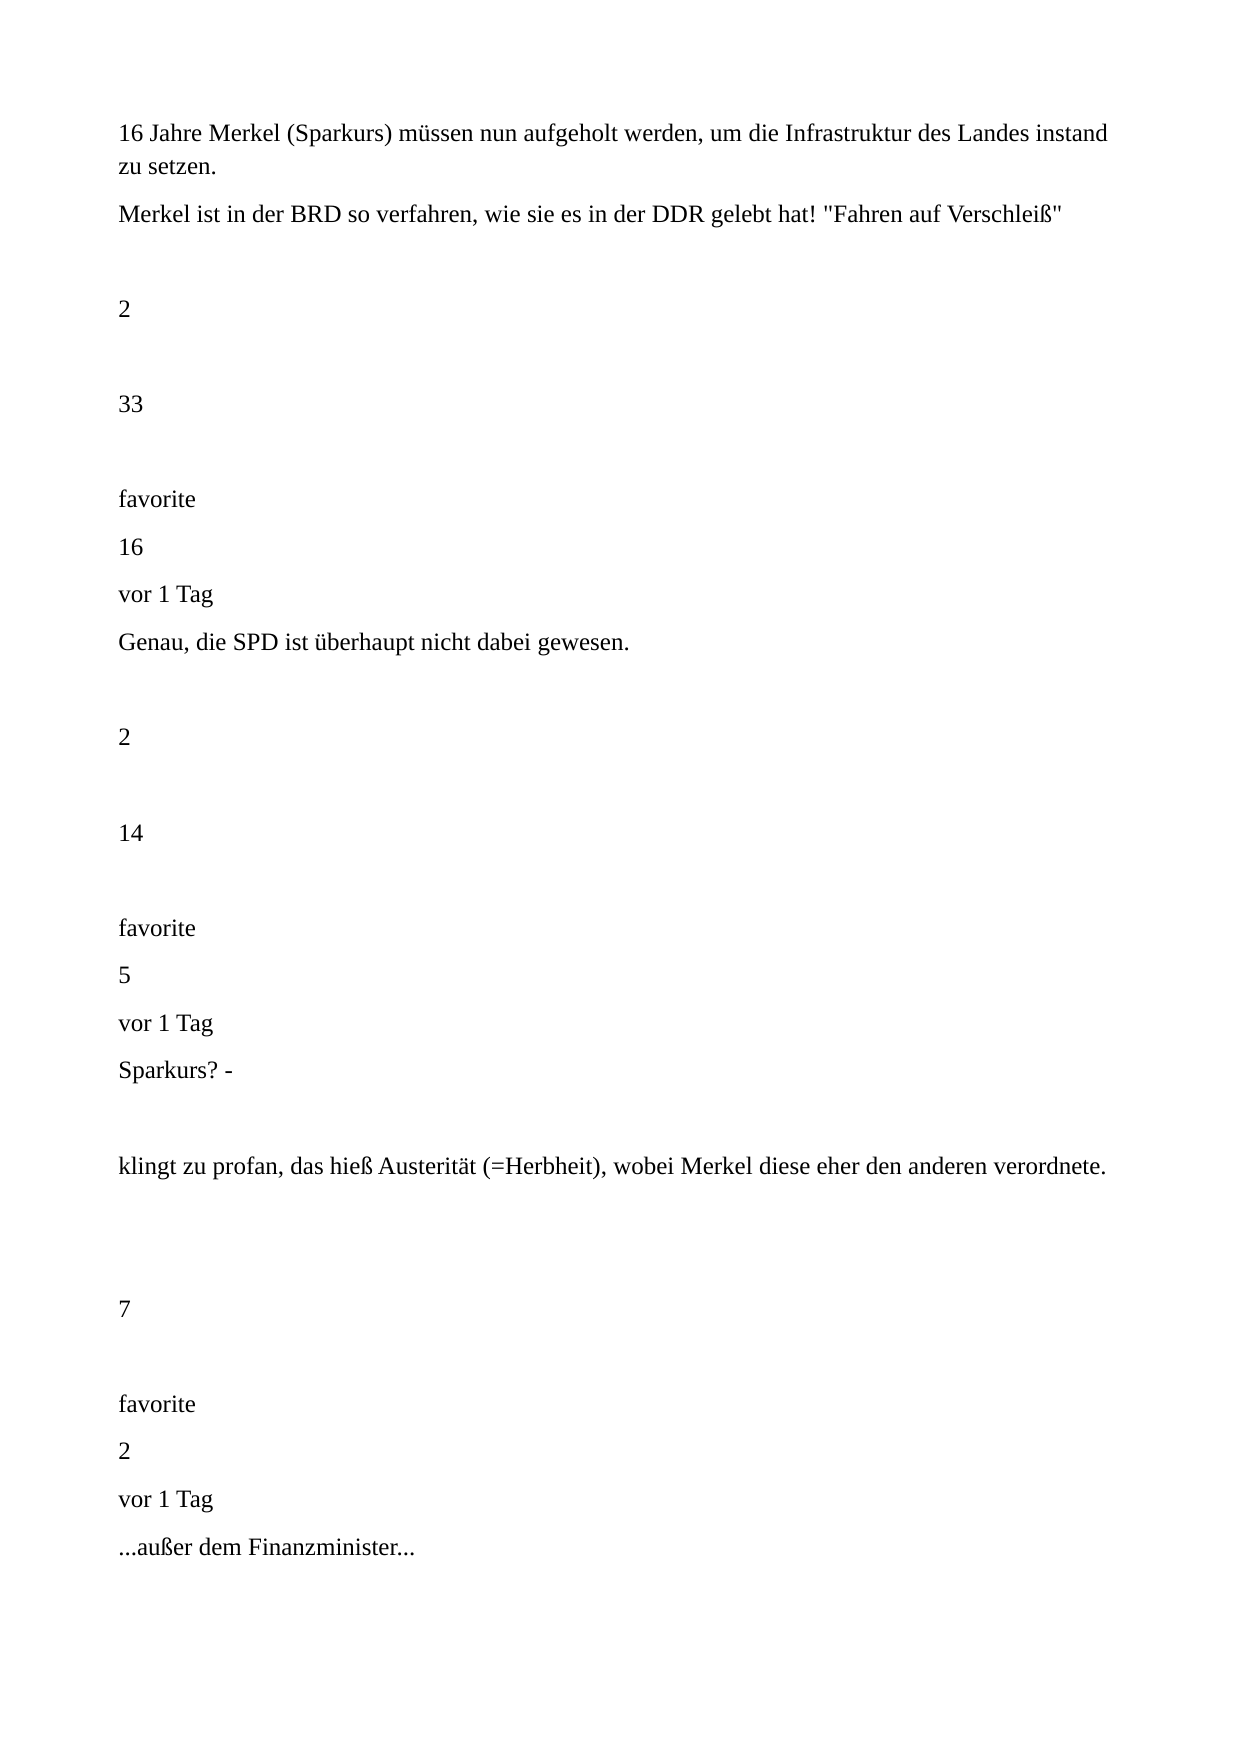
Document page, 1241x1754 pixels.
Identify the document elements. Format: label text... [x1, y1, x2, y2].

text 2 [118, 294, 1122, 323]
text favorite [118, 484, 1122, 513]
text 16 [118, 532, 1122, 561]
text 33 [118, 389, 1122, 418]
text 2 [118, 1436, 1122, 1465]
text favorite [118, 913, 1122, 942]
text Sparkurs? - [118, 1056, 1122, 1084]
text 2 [118, 722, 1122, 751]
text Merkel ist in der BRD so verfahren, wie sie es in der DDR gelebt hat! "Fahren auf Verschleiß" [118, 199, 1122, 227]
text Genau, die SPD ist überhaupt nicht dabei gewesen. [118, 627, 1122, 656]
text 5 [118, 960, 1122, 989]
text vor 1 Tag [118, 579, 1122, 608]
text favorite [118, 1389, 1122, 1418]
text 16 Jahre Merkel (Sparkurs) müssen nun aufgeholt werden, um die Infrastruktur des Landes instand zu setzen. [118, 118, 1122, 180]
text ...außer dem Finanzminister... [118, 1532, 1122, 1560]
text vor 1 Tag [118, 1008, 1122, 1037]
text vor 1 Tag [118, 1484, 1122, 1513]
text 7 [118, 1294, 1122, 1322]
text klingt zu profan, das hieß Austerität (=Herbheit), wobei Merkel diese eher den anderen verordnete. [118, 1151, 1122, 1179]
text 14 [118, 818, 1122, 846]
